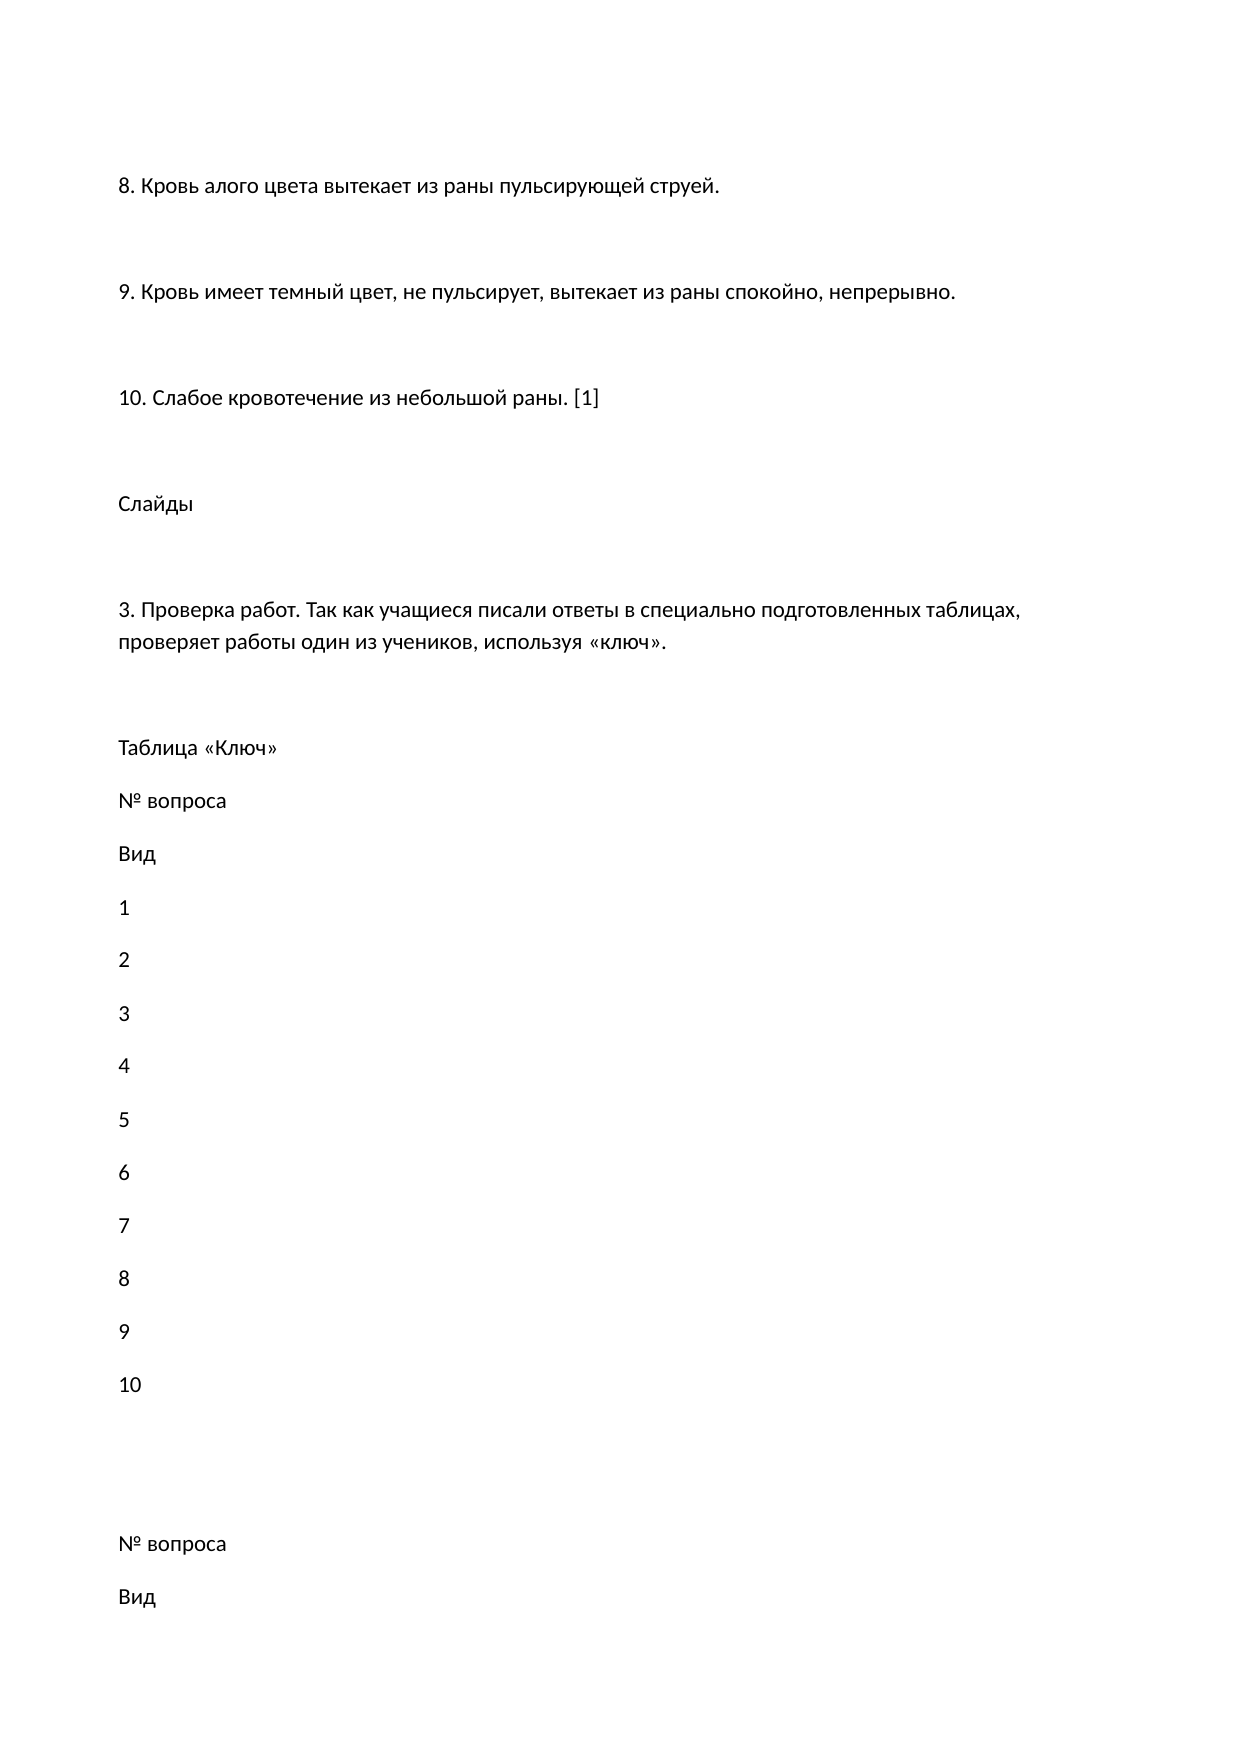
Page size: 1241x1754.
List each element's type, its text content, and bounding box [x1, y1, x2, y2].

text 3 [118, 999, 1122, 1027]
text 2 [118, 946, 1122, 974]
text 4 [118, 1052, 1122, 1080]
text Вид [118, 839, 1122, 868]
text 8 [118, 1264, 1122, 1292]
text № вопроса [118, 787, 1122, 814]
text 5 [118, 1105, 1122, 1133]
text 9. Кровь имеет темный цвет, не пульсирует, вытекает из раны спокойно, непрерывно. [118, 277, 1122, 305]
text Таблица «Ключ» [118, 733, 1122, 762]
text 10 [118, 1370, 1122, 1398]
text Слайды [118, 489, 1122, 517]
text 6 [118, 1158, 1122, 1186]
text 3. Проверка работ. Так как учащиеся писали ответы в специально подготовленных таблицах, проверяет работы один из учеников, используя «ключ». [118, 595, 1122, 656]
text 8. Кровь алого цвета вытекает из раны пульсирующей струей. [118, 171, 1122, 199]
text 10. Слабое кровотечение из небольшой раны. [1] [118, 383, 1122, 411]
text Вид [118, 1582, 1122, 1610]
text № вопроса [118, 1529, 1122, 1557]
text 1 [118, 893, 1122, 921]
text 7 [118, 1211, 1122, 1239]
text 9 [118, 1317, 1122, 1345]
